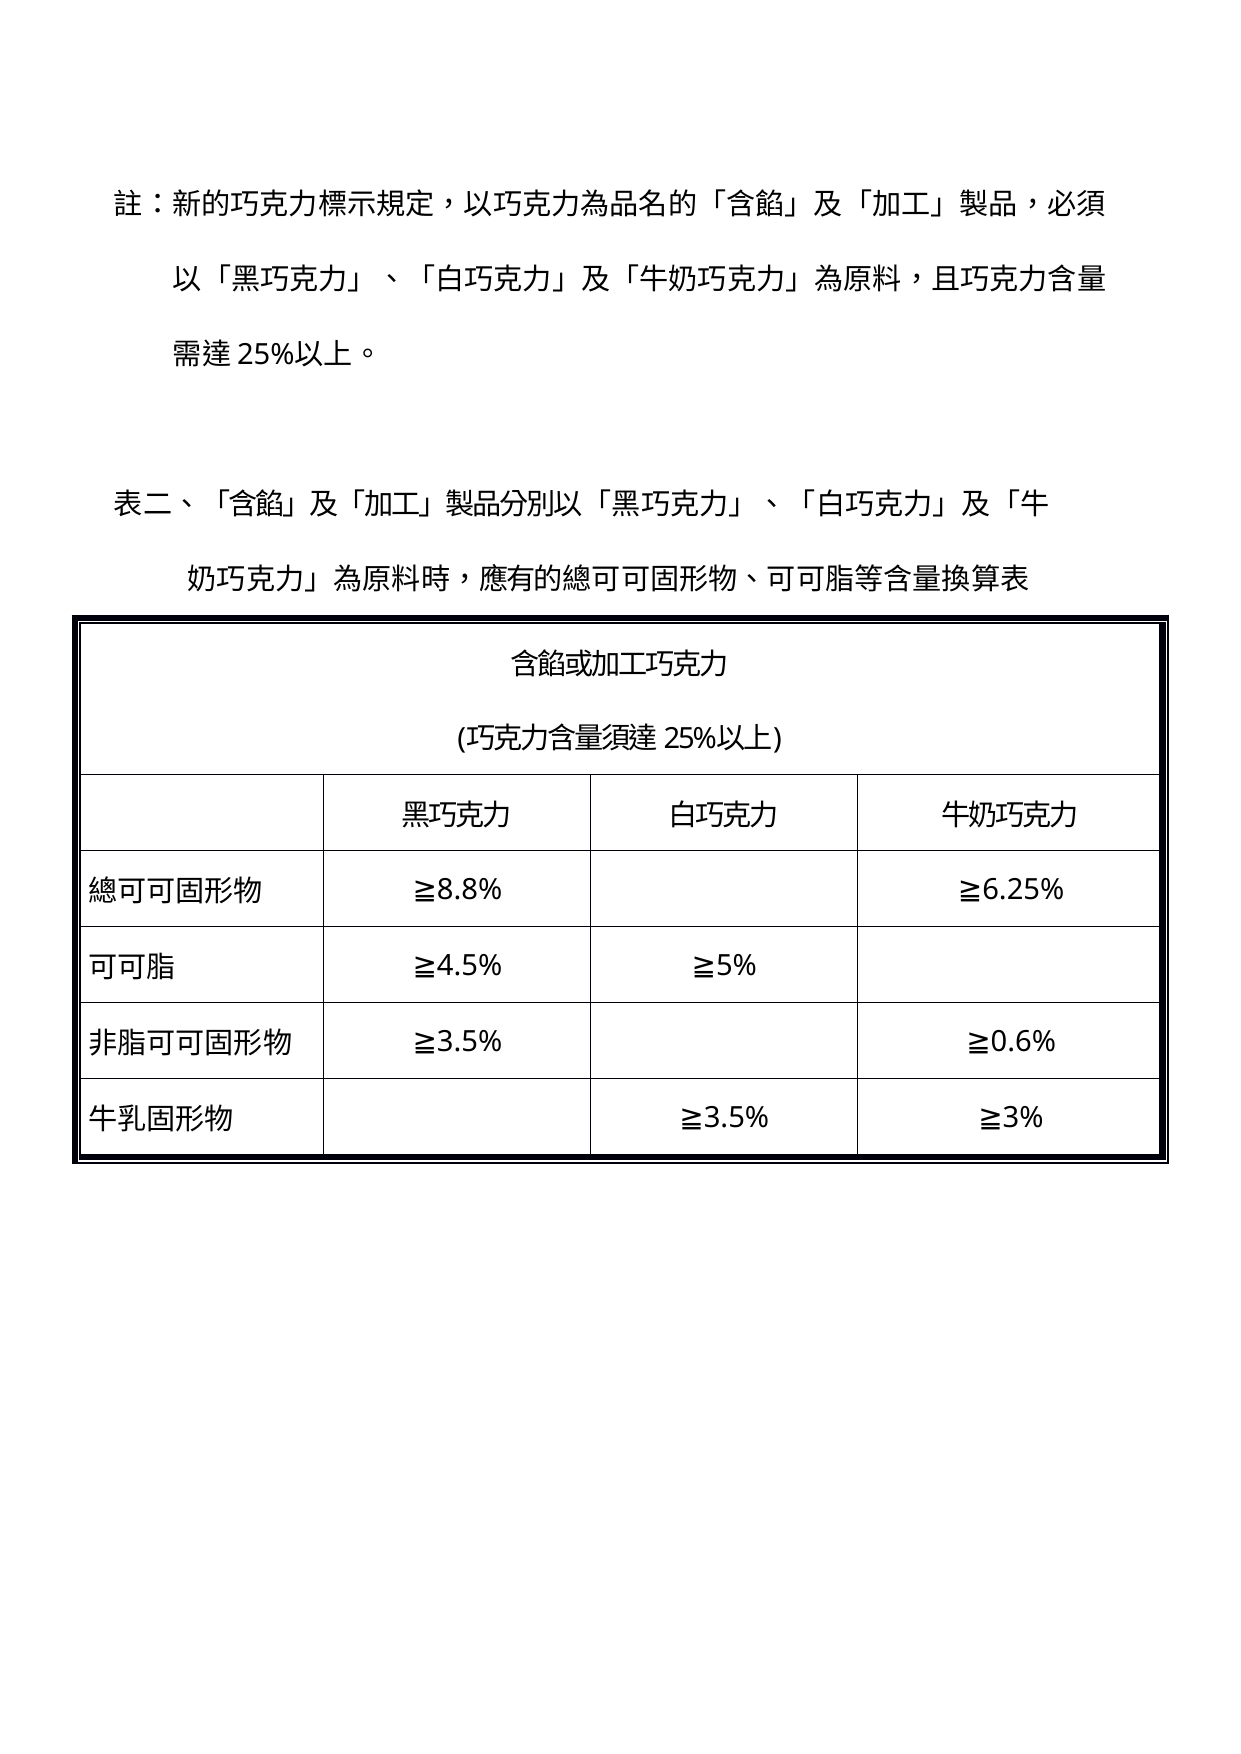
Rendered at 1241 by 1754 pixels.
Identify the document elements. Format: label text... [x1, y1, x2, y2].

table_cell 黑巧克力 [324, 775, 590, 850]
table_cell ≧3.5% [324, 1003, 590, 1078]
table_cell 非脂可可固形物 [81, 1003, 323, 1078]
table_cell [81, 775, 323, 850]
table_cell [858, 927, 1159, 1002]
table_cell ≧4.5% [324, 927, 590, 1002]
table_cell ≧3.5% [591, 1079, 857, 1154]
table_cell 牛乳固形物 [81, 1079, 323, 1154]
text 註：新的巧克力標示規定，以巧克力為品名的「含餡」及「加工」製品，必須以「黑巧克力」、「白巧克力」及「牛奶巧克力」為原料，且巧克力含量需達25%以上。 [114, 164, 1118, 389]
table_cell 總可可固形物 [81, 851, 323, 926]
table_cell [324, 1079, 590, 1154]
table_cell ≧5% [591, 927, 857, 1002]
table_cell 可可脂 [81, 927, 323, 1002]
text 表二、「含餡」及「加工」製品分別以「黑巧克力」、「白巧克力」及「牛奶巧克力」為原料時，應有的總可可固形物、可可脂等含量換算表 [114, 464, 1053, 614]
table_cell [591, 1003, 857, 1078]
table_cell 白巧克力 [591, 775, 857, 850]
table_header 含餡或加工巧克力 (巧克力含量須達25%以上) [81, 624, 1159, 774]
table_cell ≧8.8% [324, 851, 590, 926]
table_cell 牛奶巧克力 [858, 775, 1159, 850]
table_cell ≧6.25% [858, 851, 1159, 926]
table_cell ≧3% [858, 1079, 1159, 1154]
table_cell [591, 851, 857, 926]
table_cell ≧0.6% [858, 1003, 1159, 1078]
